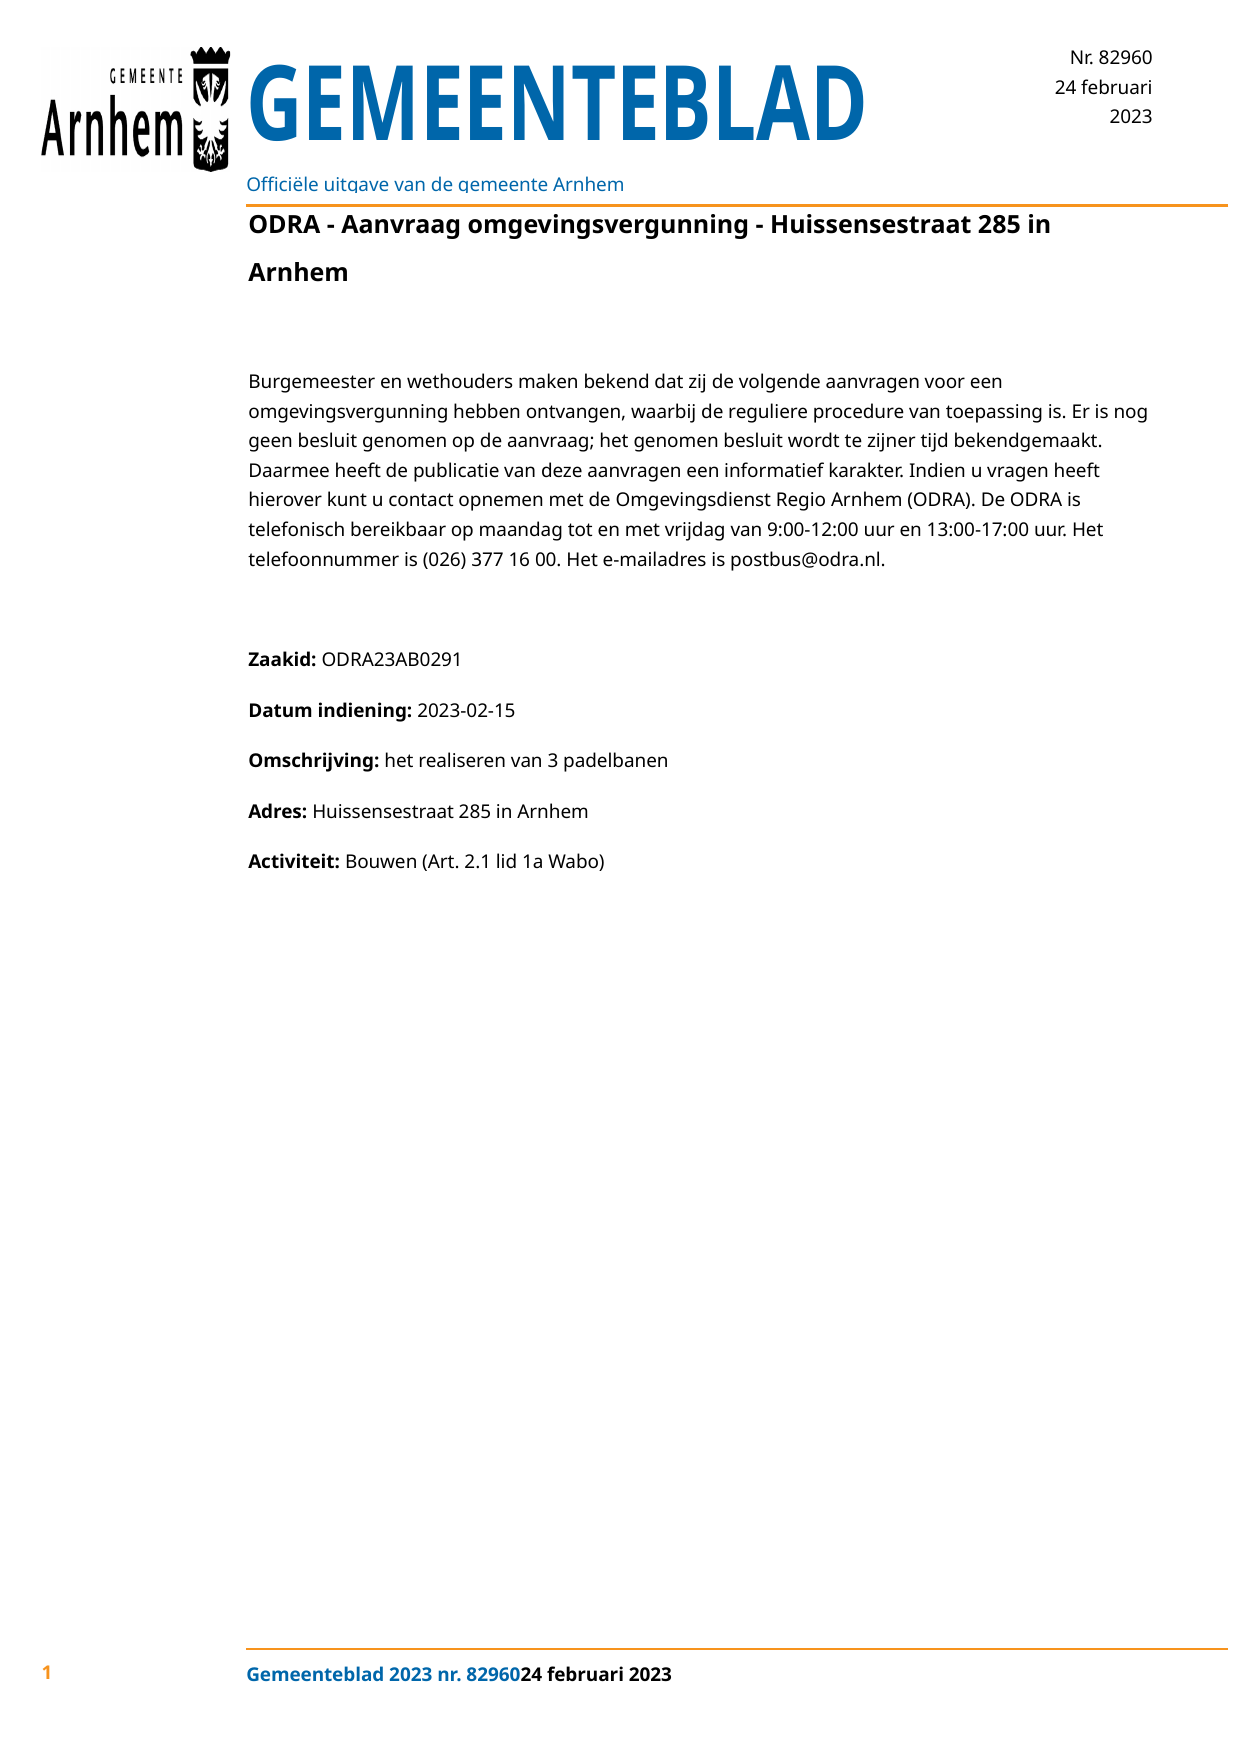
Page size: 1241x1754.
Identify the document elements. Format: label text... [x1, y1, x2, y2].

text Omschrijving: het realiseren van 3 padelbanen [248, 747, 1152, 773]
text Zaakid: ODRA23AB0291 [248, 647, 1152, 672]
text ODRA - Aanvraag omgevingsvergunning - Huissensestraat 285 in Arnhem [248, 207, 1152, 288]
text Adres: Huissensestraat 285 in Arnhem [248, 798, 1152, 824]
text Burgemeester en wethouders maken bekend dat zij de volgende aanvragen voor een omgevingsvergunning hebben ontvangen, waarbij de reguliere procedure van toepassing is. Er is nog geen besluit genomen op de aanvraag; het genomen besluit wordt te zijner tijd bekendgemaakt. Daarmee heeft de publicatie van deze aanvragen een informatief karakter. Indien u vragen heeft hierover kunt u contact opnemen met de Omgevingsdienst Regio Arnhem (ODRA). De ODRA is telefonisch bereikbaar op maandag tot en met vrijdag van 9:00-12:00 uur en 13:00-17:00 uur. Het telefoonnummer is (026) 377 16 00. Het e-mailadres is postbus@odra.nl. [248, 368, 1152, 572]
text Activiteit: Bouwen (Art. 2.1 lid 1a Wabo) [248, 848, 1152, 874]
picture [41, 47, 231, 172]
text Datum indiening: 2023-02-15 [248, 697, 1152, 723]
